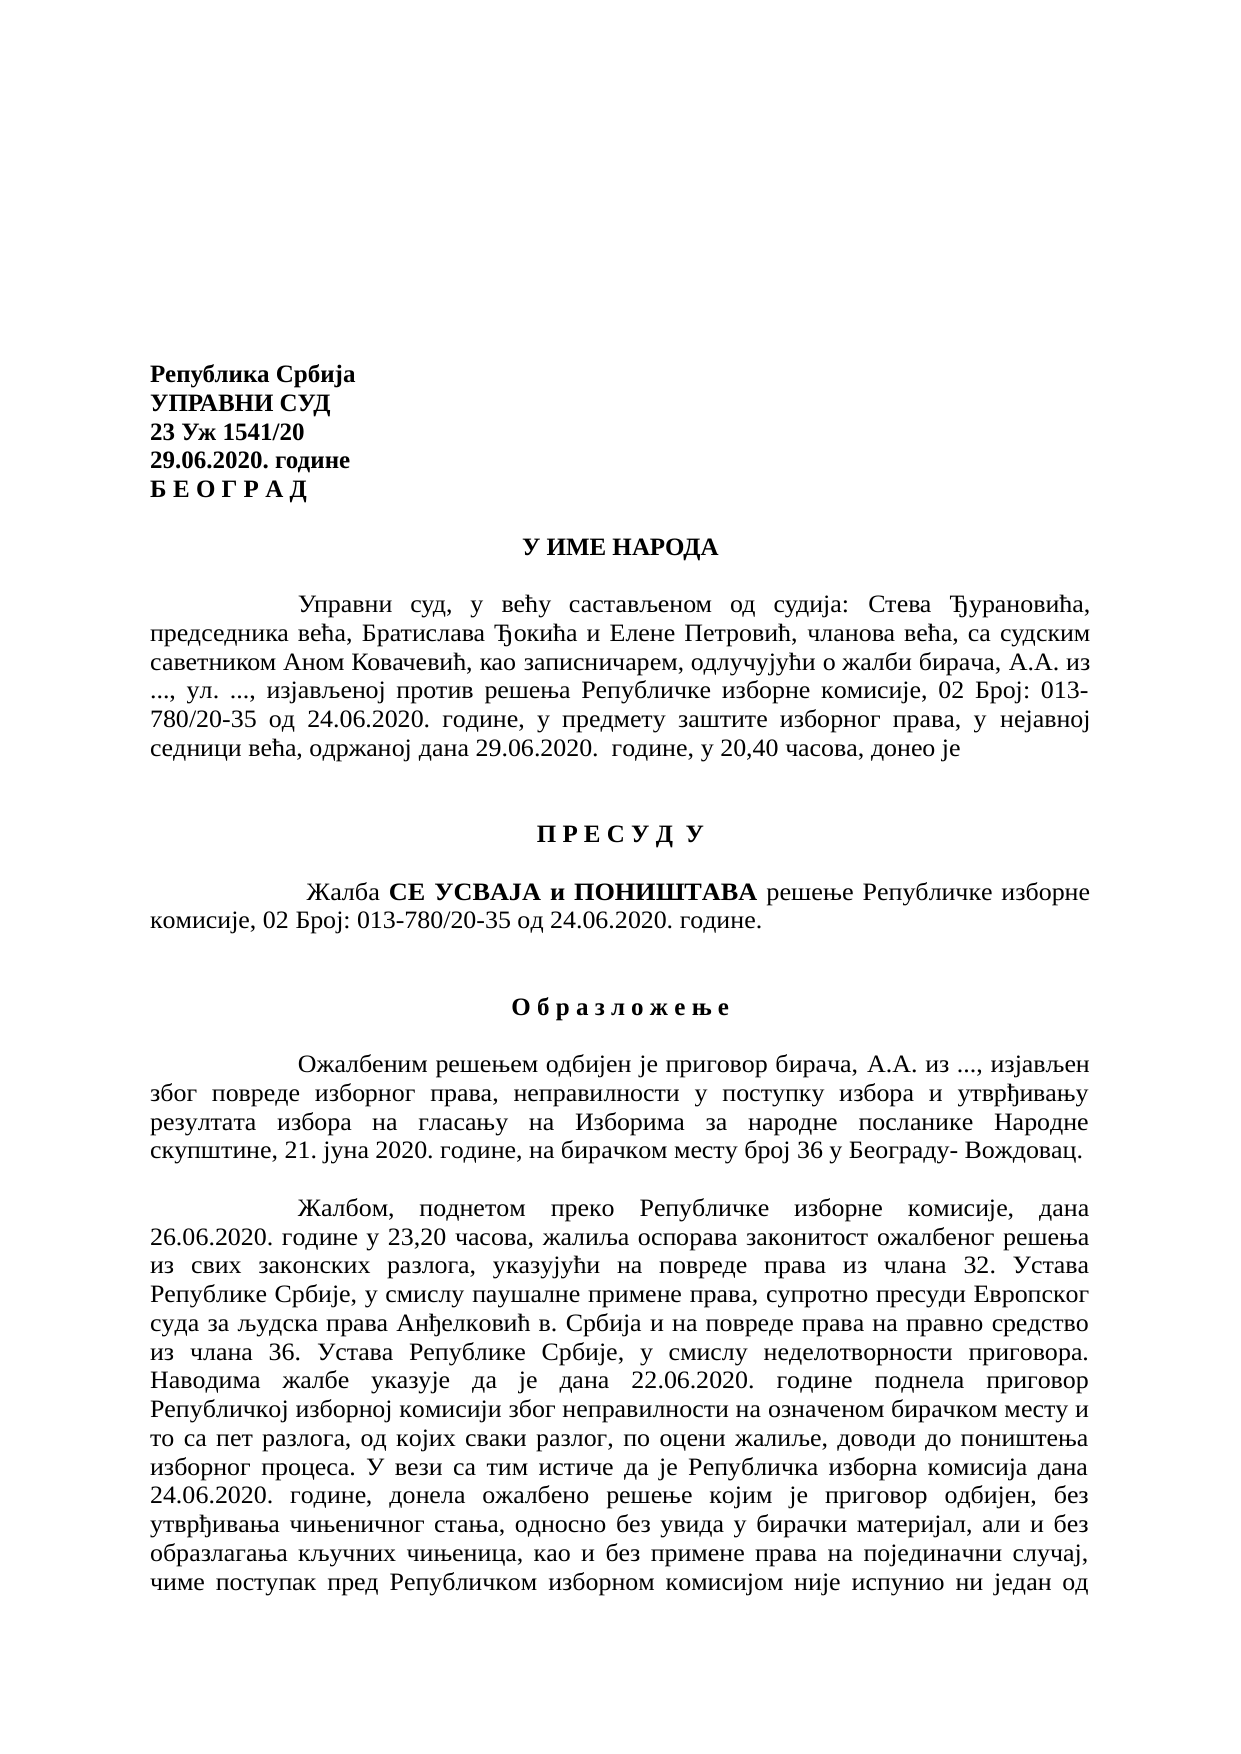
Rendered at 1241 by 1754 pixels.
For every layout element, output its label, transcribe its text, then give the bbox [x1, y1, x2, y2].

text П Р Е С У Д У [150, 819, 1090, 848]
text О б р а з л о ж е њ е [150, 992, 1090, 1020]
text УПРАВНИ СУД [150, 388, 1090, 417]
text Ожалбеним решењем одбијен је приговор бирача, А.А. из ..., изјављен због повреде изборног права, неправилности у поступку избора и утврђивању резултата избора на гласању на Изборима за народне посланике Народне скупштине, 21. јуна 2020. године, на бирачком месту број 36 у Београду- Вождовац. [150, 1049, 1090, 1164]
text Жалба СЕ УСВАЈА и ПОНИШТАВА решење Републичке изборне комисије, 02 Број: 013-780/20-35 од 24.06.2020. године. [150, 877, 1090, 934]
text Жалбом, поднетом преко Републичке изборне комисије, дана 26.06.2020. године у 23,20 часова, жалиља оспорава законитост ожалбеног решења из свих законских разлога, указујући на повреде права из члана 32. Устава Републике Србије, у смислу паушалне примене права, супротно пресуди Европског суда за људска права Анђелковић в. Србија и на повреде права на правно средство из члана 36. Устава Републике Србије, у смислу неделотворности приговора. Наводима жалбе указује да је дана 22.06.2020. године поднела приговор Републичкој изборној комисији због неправилности на означеном бирачком месту и то са пет разлога, од којих сваки разлог, по оцени жалиље, доводи до поништења изборног процеса. У вези са тим истиче да је Републичка изборна комисија дана 24.06.2020. године, донела ожалбено решење којим је приговор одбијен, без утврђивања чињеничног стања, односно без увида у бирачки материјал, али и без образлагања кључних чињеница, као и без примене права на појединачни случај, чиме поступак пред Републичком изборном комисијом није испунио ни један од [150, 1193, 1090, 1595]
text Б Е О Г Р А Д [150, 474, 1090, 503]
text Република Србија [150, 148, 1090, 388]
text 23 Уж 1541/20 [150, 417, 1090, 445]
text Управни суд, у већу састављеном од судија: Стева Ђурановића, председника већа, Братислава Ђокића и Елене Петровић, чланова већа, са судским саветником Аном Ковачевић, као записничарем, одлучујући о жалби бирача, А.А. из ..., ул. ..., изјављеној против решења Републичке изборне комисије, 02 Број: 013-780/20-35 од 24.06.2020. године, у предмету заштите изборног права, у нејавној седници већа, одржаној дана 29.06.2020. године, у 20,40 часова, донео је [150, 589, 1090, 762]
text 29.06.2020. године [150, 445, 1090, 474]
text У ИМЕ НАРОДА [150, 532, 1090, 560]
